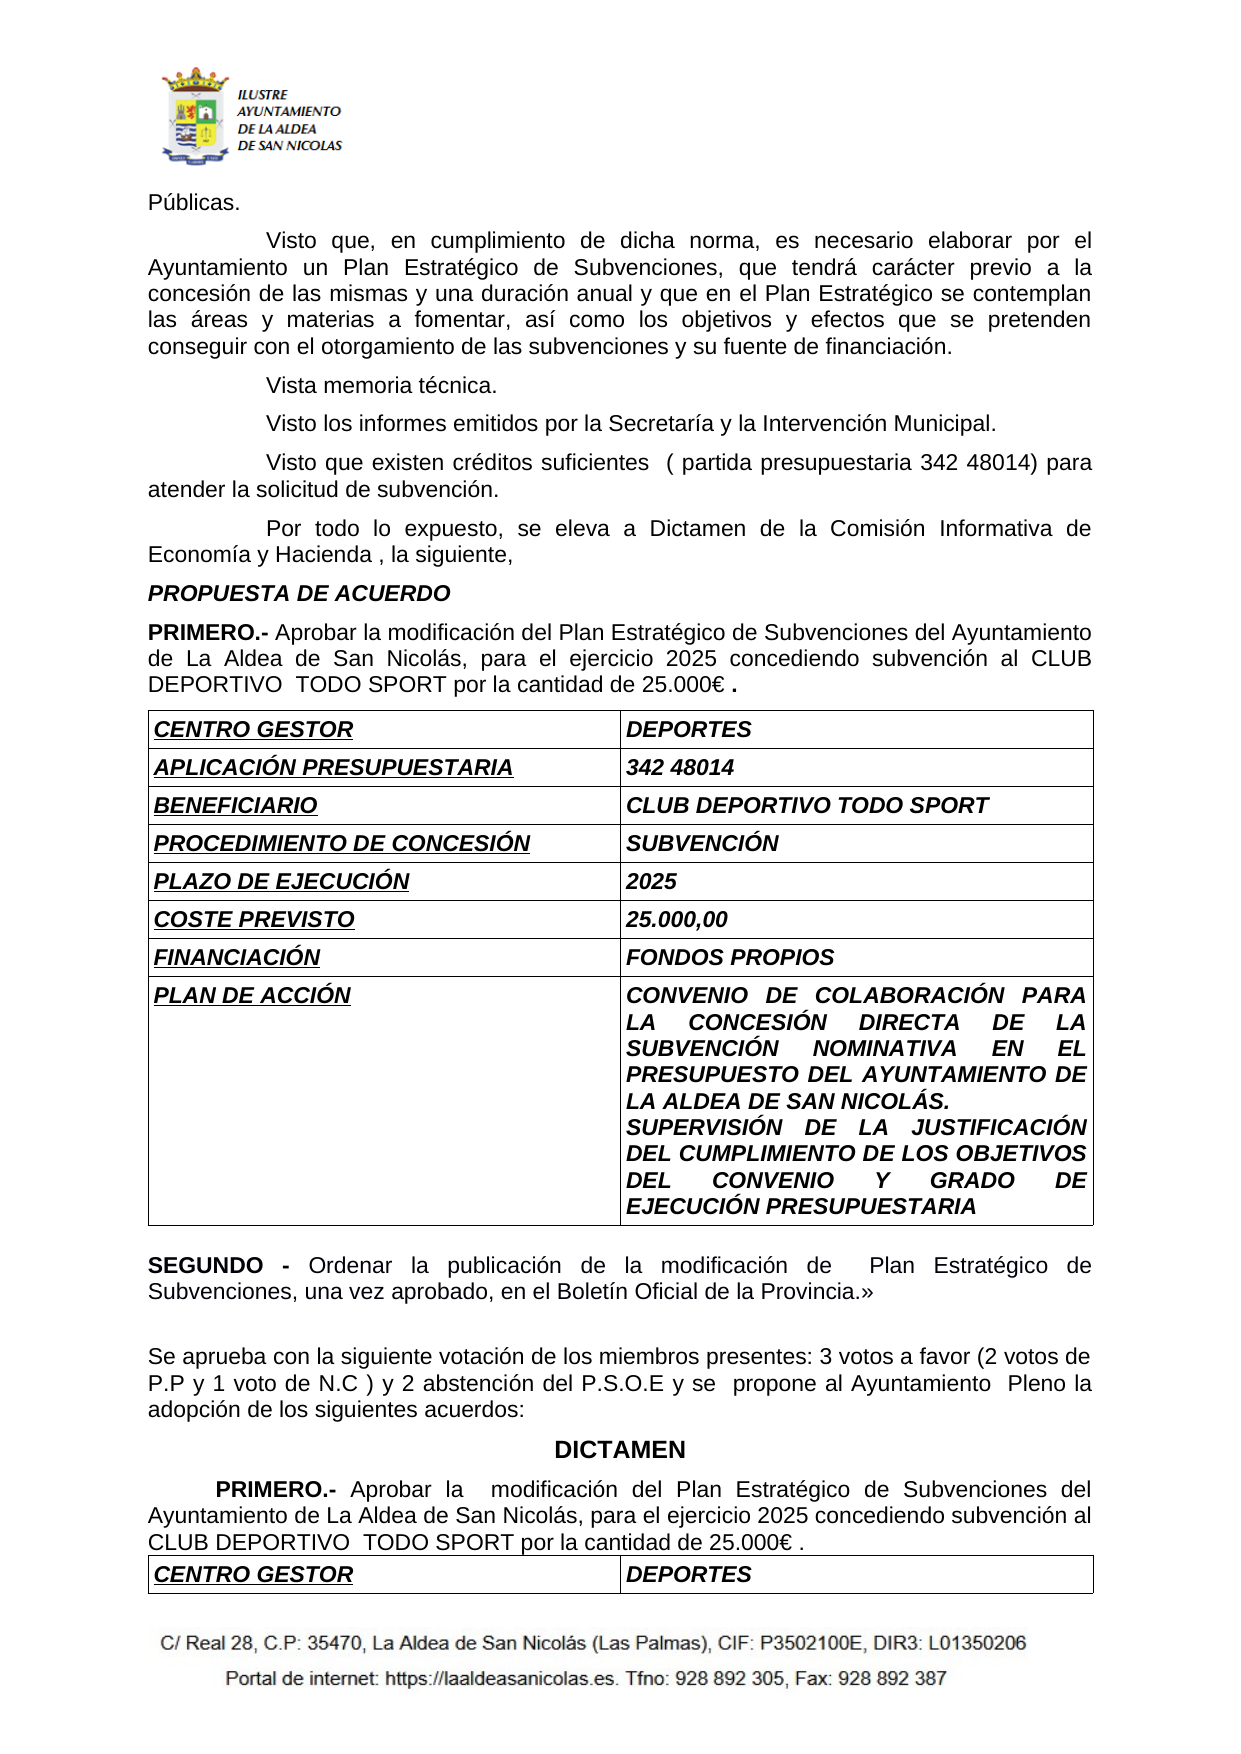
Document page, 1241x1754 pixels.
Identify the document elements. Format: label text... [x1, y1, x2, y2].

table_cell SUBVENCIÓN [621, 825, 1093, 862]
picture [149, 1627, 1034, 1694]
text PRIMERO.- Aprobar la modificación del Plan Estratégico de Subvenciones del Ayuntamiento de La Aldea de San Nicolás, para el ejercicio 2025 concediendo subvención al CLUB DEPORTIVO TODO SPORT por la cantidad de 25.000€ . [148, 1476, 1093, 1555]
picture [148, 59, 358, 173]
table_header CENTRO GESTOR [149, 711, 620, 748]
table_header DEPORTES [621, 711, 1093, 748]
text Se aprueba con la siguiente votación de los miembros presentes: 3 votos a favor (2 votos de P.P y 1 voto de N.C ) y 2 abstención del P.S.O.E y se propone al Ayuntamiento Pleno la adopción de los siguientes acuerdos: [148, 1343, 1093, 1422]
table_cell CLUB DEPORTIVO TODO SPORT [621, 787, 1093, 824]
table_cell COSTE PREVISTO [149, 901, 620, 938]
text Vista memoria técnica. [148, 372, 1093, 398]
text Por todo lo expuesto, se eleva a Dictamen de la Comisión Informativa de Economía y Hacienda , la siguiente, [148, 514, 1093, 567]
text Visto que, en cumplimiento de dicha norma, es necesario elaborar por el Ayuntamiento un Plan Estratégico de Subvenciones, que tendrá carácter previo a la concesión de las mismas y una duración anual y que en el Plan Estratégico se contemplan las áreas y materias a fomentar, así como los objetivos y efectos que se pretenden conseguir con el otorgamiento de las subvenciones y su fuente de financiación. [148, 227, 1093, 359]
table_cell 25.000,00 [621, 901, 1093, 938]
text PROPUESTA DE ACUERDO [148, 580, 1093, 606]
text PRIMERO.- Aprobar la modificación del Plan Estratégico de Subvenciones del Ayuntamiento de La Aldea de San Nicolás, para el ejercicio 2025 concediendo subvención al CLUB DEPORTIVO TODO SPORT por la cantidad de 25.000€ . [148, 618, 1093, 698]
text DICTAMEN [148, 1435, 1093, 1463]
text Públicas. [148, 188, 1093, 215]
table_cell PLAZO DE EJECUCIÓN [149, 863, 620, 900]
table_cell 342 48014 [621, 749, 1093, 786]
table_header CENTRO GESTOR [149, 1556, 620, 1593]
table_cell PROCEDIMIENTO DE CONCESIÓN [149, 825, 620, 862]
table_cell APLICACIÓN PRESUPUESTARIA [149, 749, 620, 786]
table_cell FONDOS PROPIOS [621, 939, 1093, 976]
table_cell CONVENIO DE COLABORACIÓN PARA LA CONCESIÓN DIRECTA DE LA SUBVENCIÓN NOMINATIVA EN EL PRESUPUESTO DEL AYUNTAMIENTO DE LA ALDEA DE SAN NICOLÁS. SUPERVISIÓN DE LA JUSTIFICACIÓN DEL CUMPLIMIENTO DE LOS OBJETIVOS DEL CONVENIO Y GRADO DE EJECUCIÓN PRESUPUESTARIA [621, 977, 1093, 1225]
table_header DEPORTES [621, 1556, 1093, 1593]
text Visto los informes emitidos por la Secretaría y la Intervención Municipal. [148, 410, 1093, 437]
text SEGUNDO - Ordenar la publicación de la modificación de Plan Estratégico de Subvenciones, una vez aprobado, en el Boletín Oficial de la Provincia.» [148, 1252, 1093, 1304]
text Visto que existen créditos suficientes ( partida presupuestaria 342 48014) para atender la solicitud de subvención. [148, 449, 1093, 502]
table_cell 2025 [621, 863, 1093, 900]
table_cell PLAN DE ACCIÓN [149, 977, 620, 1225]
table_cell BENEFICIARIO [149, 787, 620, 824]
table_cell FINANCIACIÓN [149, 939, 620, 976]
